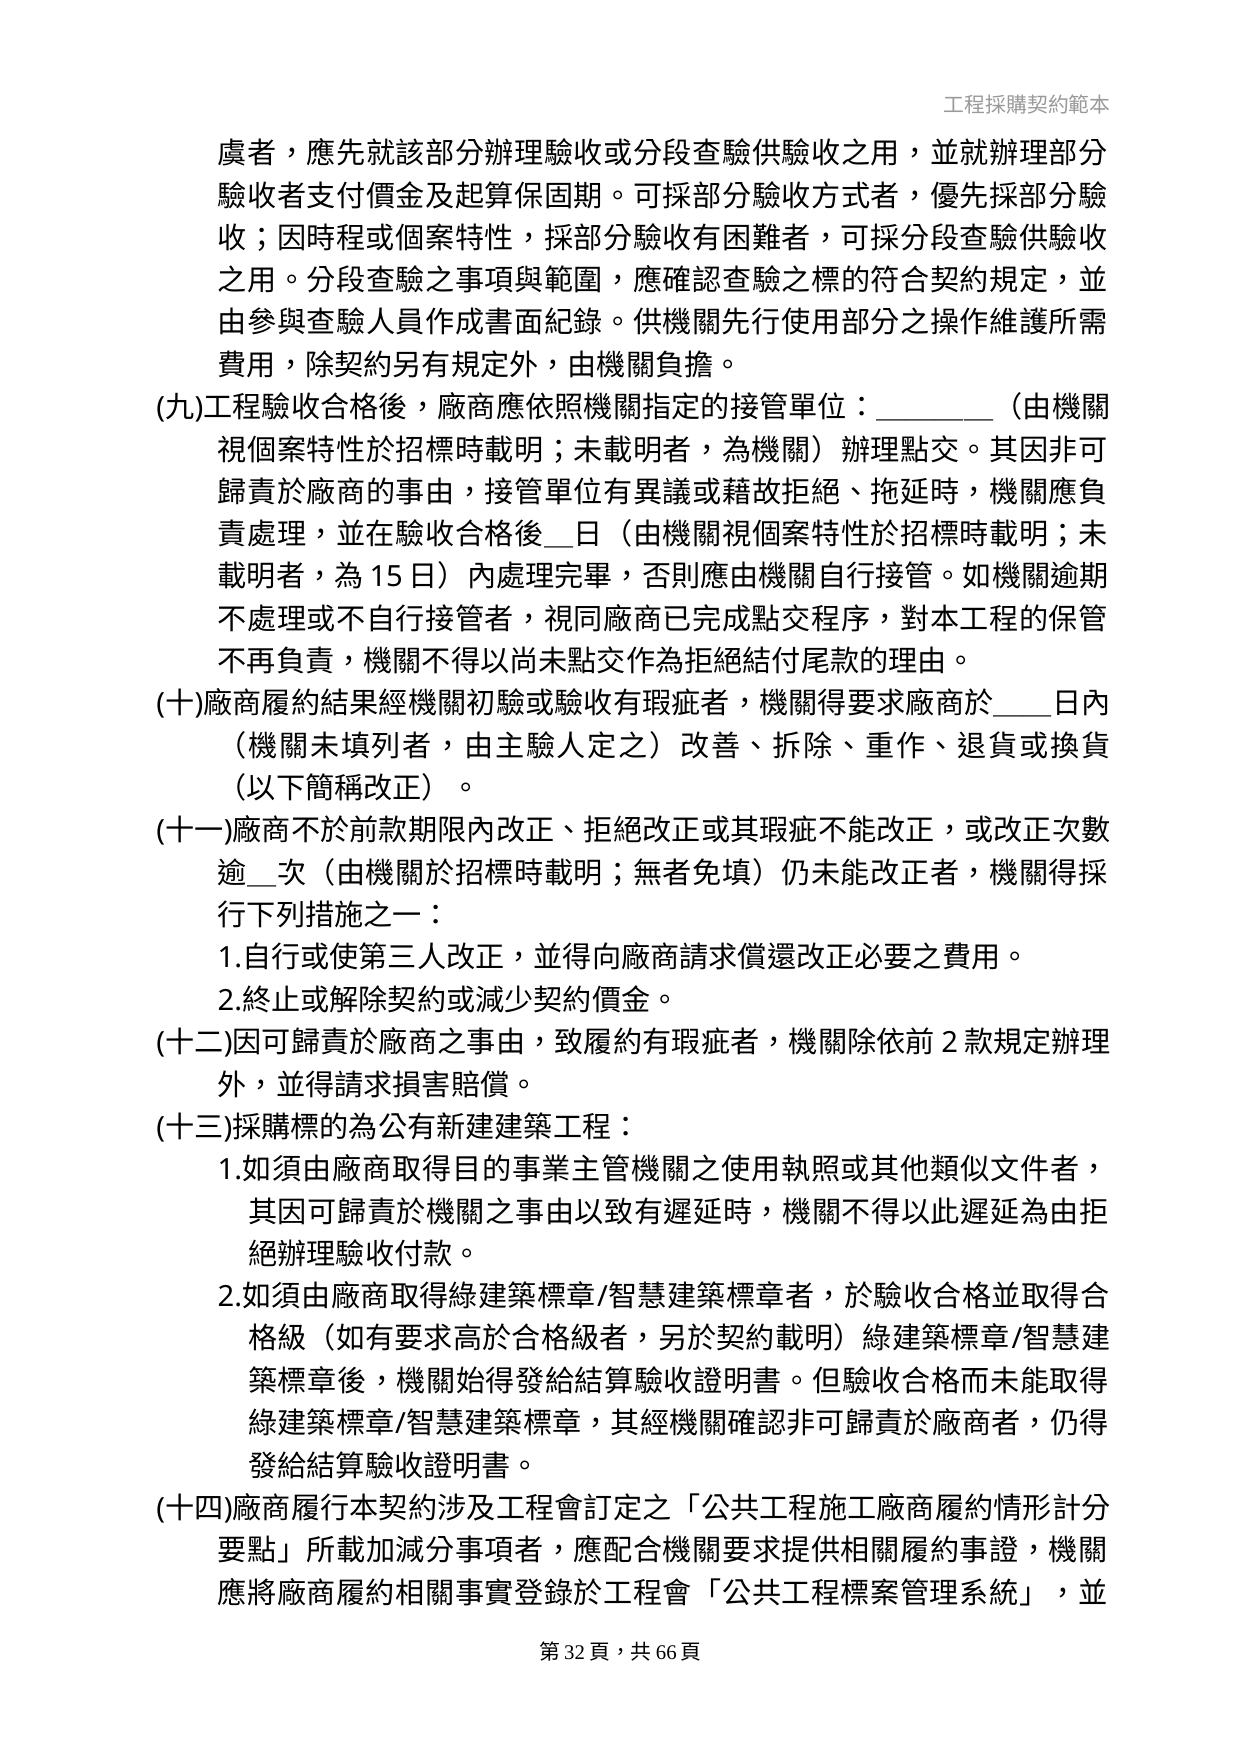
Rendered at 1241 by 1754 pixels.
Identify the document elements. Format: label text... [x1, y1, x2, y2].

text (九)工程驗收合格後，廠商應依照機關指定的接管單位：＿＿＿＿（由機關視個案特性於招標時載明；未載明者，為機關）辦理點交。其因非可歸責於廠商的事由，接管單位有異議或藉故拒絕、拖延時，機關應負責處理，並在驗收合格後＿日（由機關視個案特性於招標時載明；未載明者，為15日）內處理完畢，否則應由機關自行接管。如機關逾期不處理或不自行接管者，視同廠商已完成點交程序，對本工程的保管不再負責，機關不得以尚未點交作為拒絕結付尾款的理由。 [156, 384, 1110, 680]
text (十四)廠商履行本契約涉及工程會訂定之「公共工程施工廠商履約情形計分要點」所載加減分事項者，應配合機關要求提供相關履約事證，機關應將廠商履約相關事實登錄於工程會「公共工程標案管理系統」，並 [156, 1484, 1110, 1611]
text 1.如須由廠商取得目的事業主管機關之使用執照或其他類似文件者，其因可歸責於機關之事由以致有遲延時，機關不得以此遲延為由拒絕辦理驗收付款。 [217, 1146, 1110, 1273]
text (十)廠商履約結果經機關初驗或驗收有瑕疵者，機關得要求廠商於＿＿日內（機關未填列者，由主驗人定之）改善、拆除、重作、退貨或換貨（以下簡稱改正）。 [156, 680, 1110, 807]
text (十三)採購標的為公有新建建築工程： [156, 1103, 1110, 1146]
text (十二)因可歸責於廠商之事由，致履約有瑕疵者，機關除依前2款規定辦理外，並得請求損害賠償。 [156, 1019, 1110, 1103]
text (十一)廠商不於前款期限內改正、拒絕改正或其瑕疵不能改正，或改正次數逾＿次（由機關於招標時載明；無者免填）仍未能改正者，機關得採行下列措施之一： [156, 807, 1110, 934]
text 1.自行或使第三人改正，並得向廠商請求償還改正必要之費用。 [217, 934, 1110, 976]
text 2.如須由廠商取得綠建築標章/智慧建築標章者，於驗收合格並取得合格級（如有要求高於合格級者，另於契約載明）綠建築標章/智慧建築標章後，機關始得發給結算驗收證明書。但驗收合格而未能取得綠建築標章/智慧建築標章，其經機關確認非可歸責於廠商者，仍得發給結算驗收證明書。 [217, 1273, 1110, 1484]
text 2.終止或解除契約或減少契約價金。 [217, 976, 1110, 1019]
text 虞者，應先就該部分辦理驗收或分段查驗供驗收之用，並就辦理部分驗收者支付價金及起算保固期。可採部分驗收方式者，優先採部分驗收；因時程或個案特性，採部分驗收有困難者，可採分段查驗供驗收之用。分段查驗之事項與範圍，應確認查驗之標的符合契約規定，並由參與查驗人員作成書面紀錄。供機關先行使用部分之操作維護所需費用，除契約另有規定外，由機關負擔。 [156, 130, 1110, 384]
